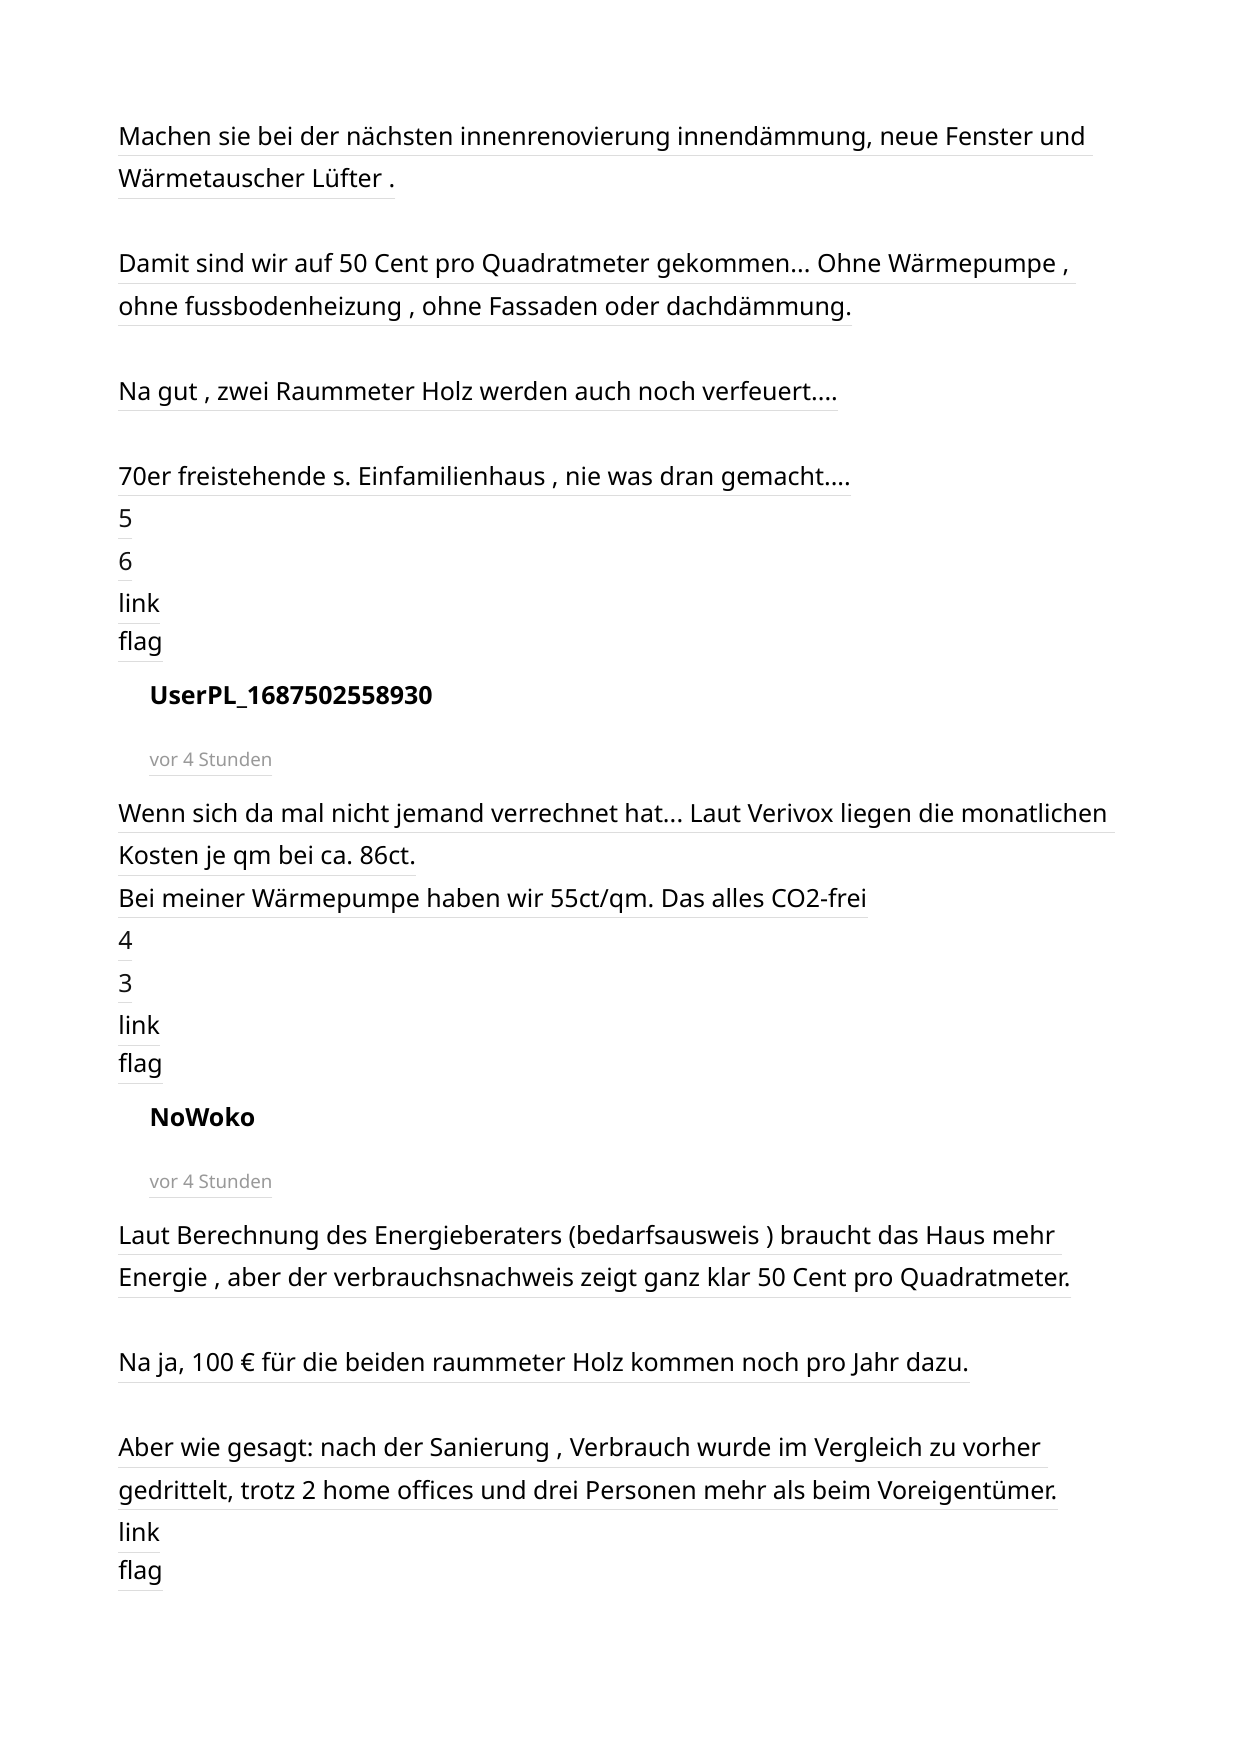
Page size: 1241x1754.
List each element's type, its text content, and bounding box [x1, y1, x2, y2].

text vor 4 Stunden [149, 1169, 1117, 1198]
text link [118, 1008, 1122, 1046]
text NoWoko [149, 1099, 1122, 1133]
text vor 4 Stunden [149, 747, 1117, 776]
text flag [118, 624, 1122, 662]
text 6 [118, 543, 1122, 581]
text Wenn sich da mal nicht jemand verrechnet hat... Laut Verivox liegen die monatlichen Kosten je qm bei ca. 86ct. Bei meiner Wärmepumpe haben wir 55ct/qm. Das alles CO2-frei [118, 795, 1122, 918]
text Laut Berechnung des Energieberaters (bedarfsausweis ) braucht das Haus mehr Energie , aber der verbrauchsnachweis zeigt ganz klar 50 Cent pro Quadratmeter. Na ja, 100 € für die beiden raummeter Holz kommen noch pro Jahr dazu. Aber wie gesagt: nach der Sanierung , Verbrauch wurde im Vergleich zu vorher gedrittelt, trotz 2 home offices und drei Personen mehr als beim Voreigentümer. [118, 1217, 1122, 1510]
text Machen sie bei der nächsten innenrenovierung innendämmung, neue Fenster und Wärmetauscher Lüfter . Damit sind wir auf 50 Cent pro Quadratmeter gekommen... Ohne Wärmepumpe , ohne fussbodenheizung , ohne Fassaden oder dachdämmung. Na gut , zwei Raummeter Holz werden auch noch verfeuert.... 70er freistehende s. Einfamilienhaus , nie was dran gemacht.... [118, 118, 1122, 496]
text flag [118, 1553, 1122, 1591]
text UserPL_1687502558930 [149, 677, 1122, 711]
text 5 [118, 501, 1122, 539]
text 4 [118, 923, 1122, 961]
text link [118, 1515, 1122, 1553]
text link [118, 586, 1122, 624]
text 3 [118, 965, 1122, 1003]
text flag [118, 1046, 1122, 1084]
